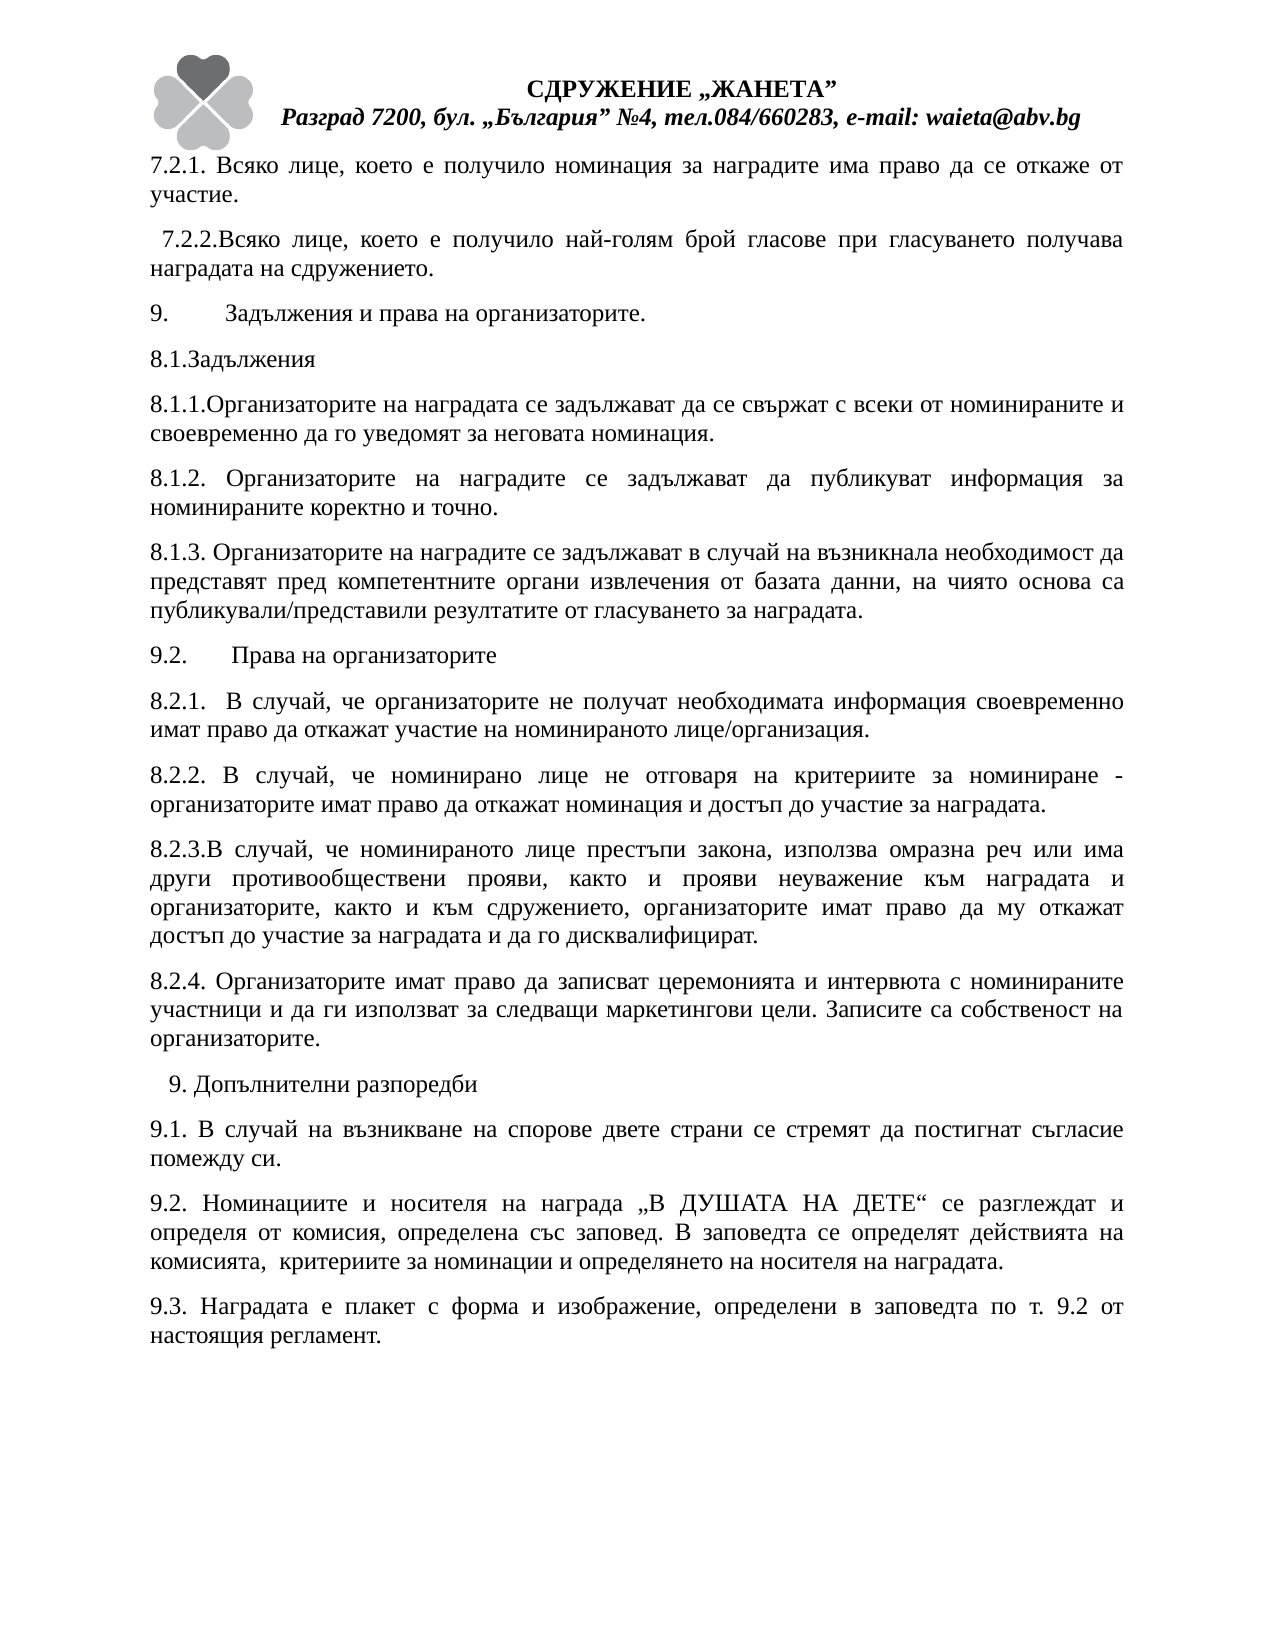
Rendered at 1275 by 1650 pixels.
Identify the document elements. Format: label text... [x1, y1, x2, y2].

list Права на организаторите [150, 640, 1125, 669]
text 8.2.4. Организаторите имат право да записват церемонията и интервюта с номинираните участници и да ги използват за следващи маркетингови цели. Записите са собственост на организаторите. [150, 966, 1125, 1052]
text 8.1.Задължения [150, 344, 1125, 372]
text 7.2.1. Всяко лице, което е получило номинация за наградите има право да се откаже от участие. [150, 150, 1125, 207]
text 7.2.2.Всяко лице, което е получило най-голям брой гласове при гласуването получава наградата на сдружението. [150, 224, 1125, 282]
text 8.1.2. Организаторите на наградите се задължават да публикуват информация за номинираните коректно и точно. [150, 463, 1125, 521]
text 8.2.2. В случай, че номинирано лице не отговаря на критериите за номиниране - организаторите имат право да откажат номинация и достъп до участие за наградата. [150, 760, 1125, 817]
list Задължения и права на организаторите. [150, 298, 1125, 327]
text 9.1. В случай на възникване на спорове двете страни се стремят да постигнат съгласие помежду си. [150, 1114, 1125, 1172]
text 8.2.1. В случай, че организаторите не получат необходимата информация своевременно имат право да откажат участие на номинираното лице/организация. [150, 686, 1125, 743]
text 9.3. Наградата е плакет с форма и изображение, определени в заповедта по т. 9.2 от настоящия регламент. [150, 1291, 1125, 1349]
text 8.1.3. Организаторите на наградите се задължават в случай на възникнала необходимост да представят пред компетентните органи извлечения от базата данни, на чиято основа са публикували/представили резултатите от гласуването за наградата. [150, 537, 1125, 624]
text 8.2.3.В случай, че номинираното лице престъпи закона, използва омразна реч или има други противообществени прояви, както и прояви неуважение към наградата и организаторите, както и към сдружението, организаторите имат право да му откажат достъп до участие за наградата и да го дисквалифицират. [150, 834, 1125, 949]
text 8.1.1.Организаторите на наградата се задължават да се свържат с всеки от номинираните и своевременно да го уведомят за неговата номинация. [150, 389, 1125, 447]
text 9.2. Номинациите и носителя на награда „В ДУШАТА НА ДЕТЕ“ се разглеждат и определя от комисия, определена със заповед. В заповедта се определят действията на комисията, критериите за номинации и определянето на носителя на наградата. [150, 1188, 1125, 1274]
text 9. Допълнителни разпоредби [150, 1069, 1125, 1097]
